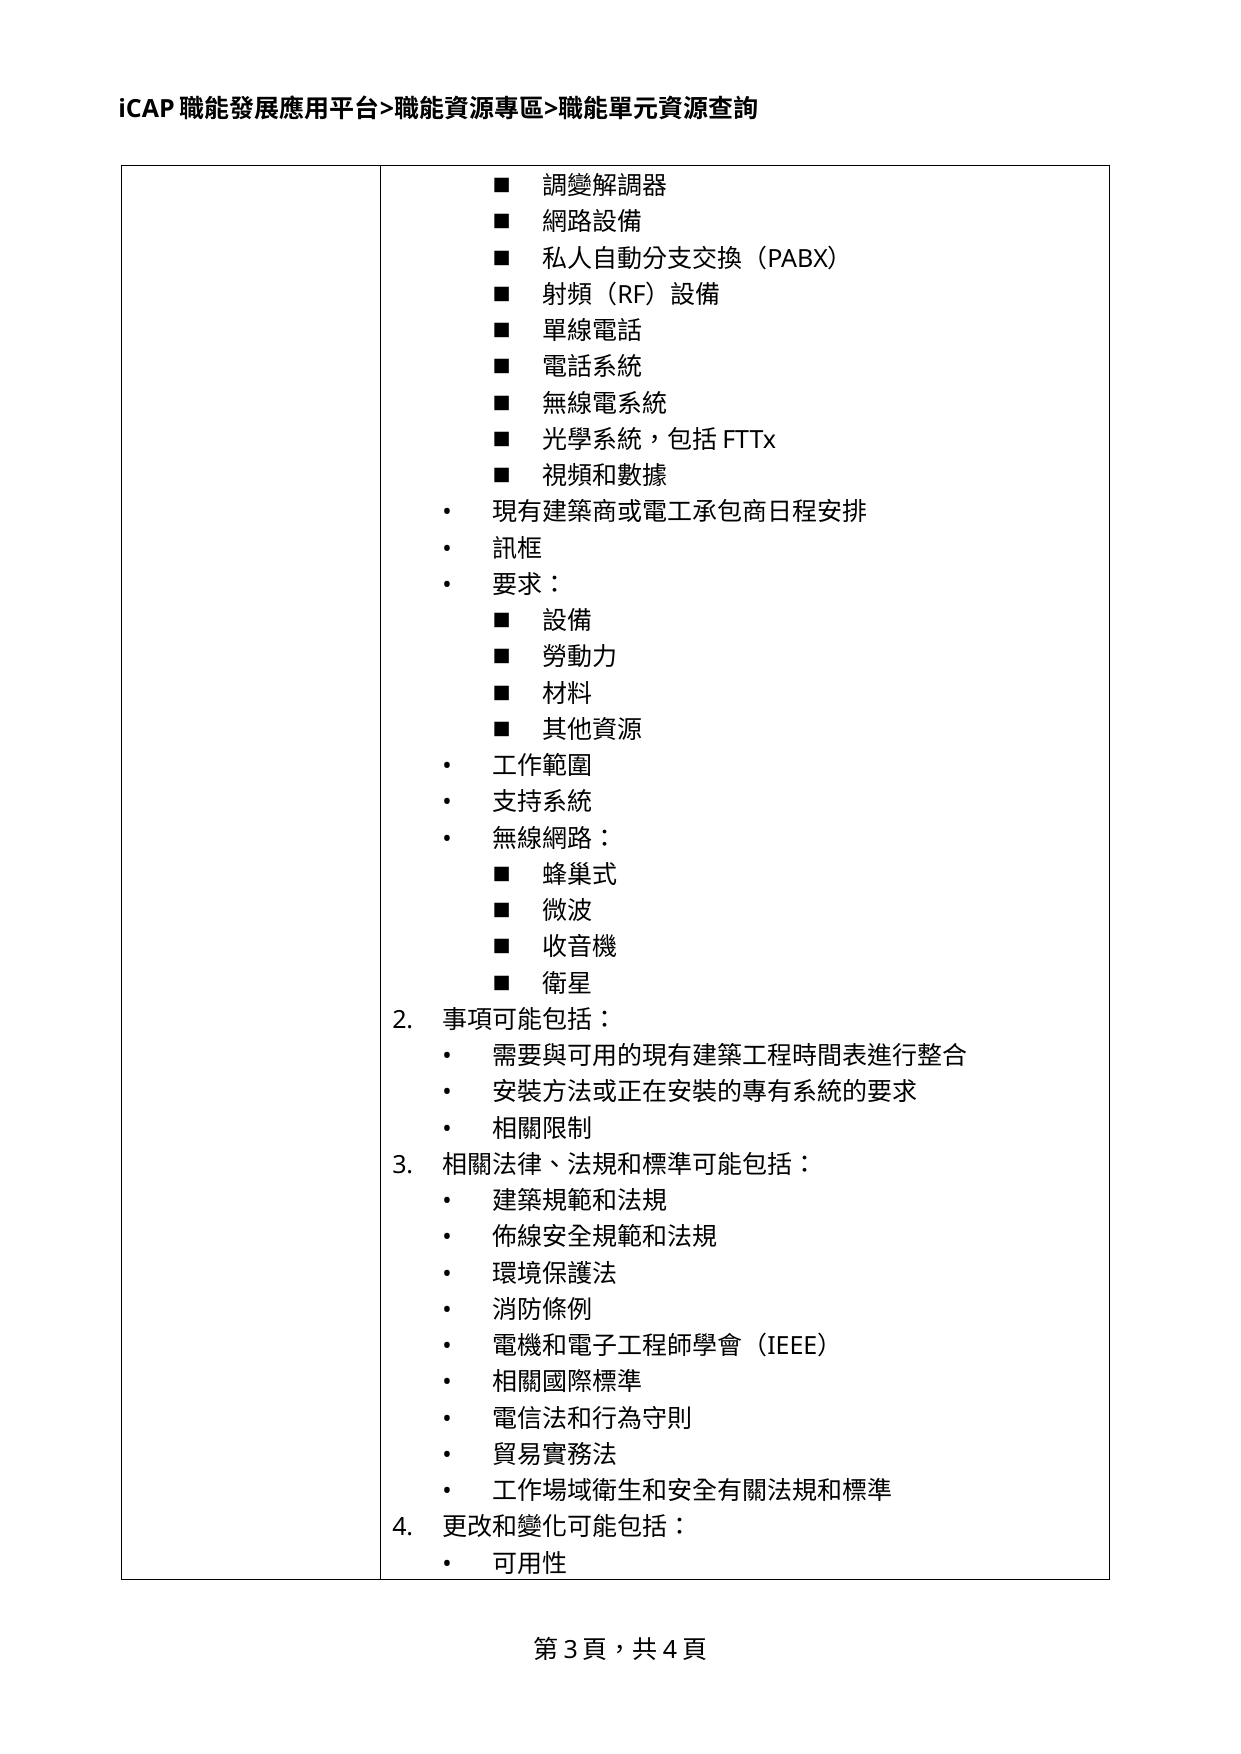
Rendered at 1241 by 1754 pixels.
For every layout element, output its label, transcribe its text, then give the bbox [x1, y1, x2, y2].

table_cell 運營商規範可能包括： 電纜 連接器 安裝每個插座上每根電纜長度的成本 設備類型： 頻寬管理器 數位用戶線（DSL）： 非對稱DSL（ADSL） 數位廣播 電腦電話整合（CTI）技術 調變解調器 網路設備 私人自動分支交換（PABX） 射頻（RF）設備 單線電話 電話系統 無線電系統 光學系統，包括FTTx 視頻和數據 現有建築商或電工承包商日程安排 訊框 要求： 設備 勞動力 材料 其他資源 工作範圍 支持系統 無線網路： 蜂巢式 微波 收音機 衛星 事項可能包括： 需要與可用的現有建築工程時間表進行整合 安裝方法或正在安裝的專有系統的要求 相關限制 相關法律、法規和標準可能包括： 建築規範和法規 佈線安全規範和法規 環境保護法 消防條例 電機和電子工程師學會（IEEE） 相關國際標準 電信法和行為守則 貿易實務法 工作場域衛生和安全有關法規和標準 更改和變化可能包括： 可用性 交貨 糾紛 保險 維護 網路/系統安全性影響 編寫手冊 限制站點存取 測試要求 [381, 166, 1109, 1579]
table_cell [122, 166, 380, 1579]
